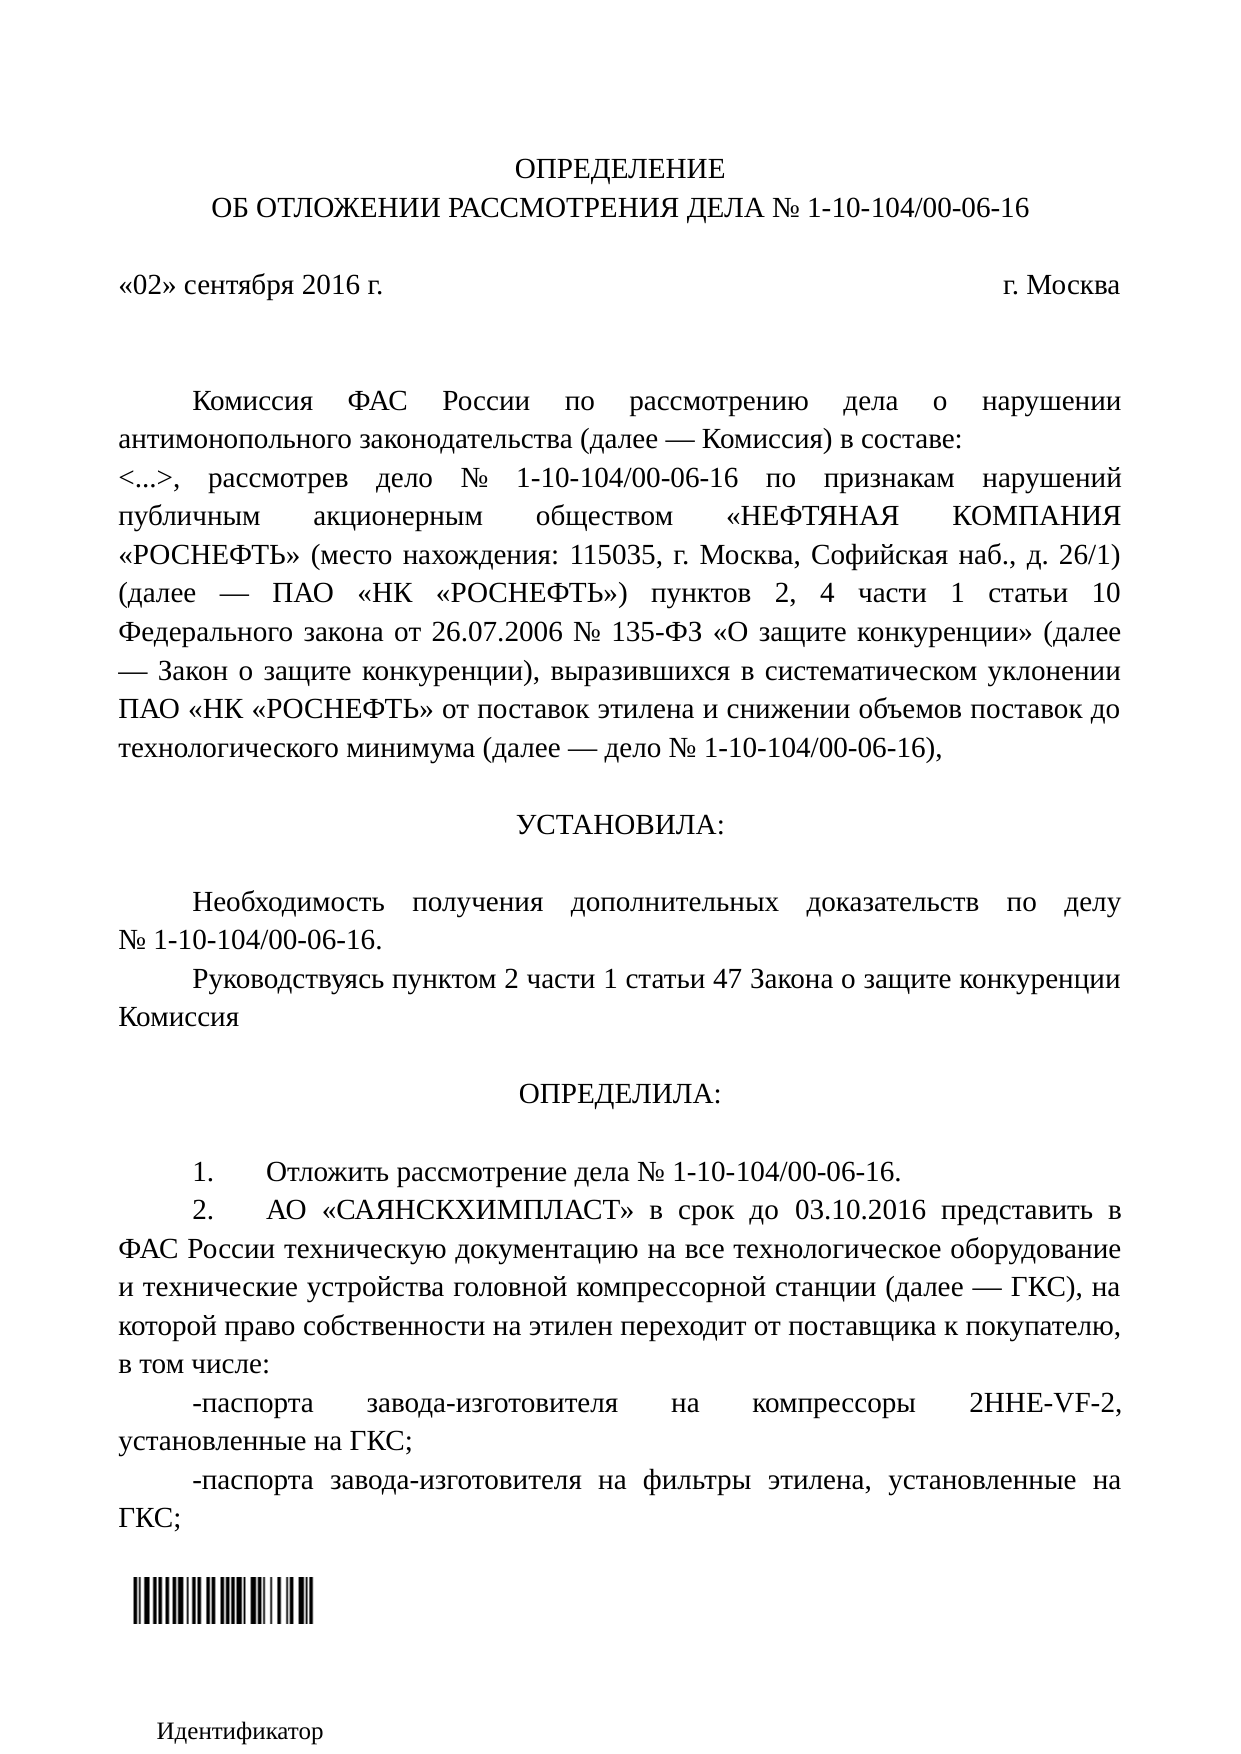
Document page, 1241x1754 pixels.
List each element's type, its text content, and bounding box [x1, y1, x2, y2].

text Необходимость получения дополнительных доказательств по делу № 1-10-104/00-06-16. [118, 884, 1122, 956]
text ОПРЕДЕЛИЛА: [118, 1077, 1122, 1110]
text ОПРЕДЕЛЕНИЕ [118, 152, 1122, 185]
text -паспорта завода-изготовителя на компрессоры 2HHE-VF-2, установленные на ГКС; [118, 1385, 1122, 1457]
text «02» сентября 2016 г. г. Москва [118, 267, 1122, 301]
text -паспорта завода-изготовителя на фильтры этилена, установленные на ГКС; [118, 1462, 1122, 1534]
text <...>, рассмотрев дело № 1-10-104/00-06-16 по признакам нарушений публичным акционерным обществом «НЕФТЯНАЯ КОМПАНИЯ «РОСНЕФТЬ» (место нахождения: 115035, г. Москва, Софийская наб., д. 26/1) (далее — ПАО «НК «РОСНЕФТЬ») пунктов 2, 4 части 1 статьи 10 Федерального закона от 26.07.2006 № 135-ФЗ «О защите конкуренции» (далее — Закон о защите конкуренции), выразившихся в систематическом уклонении ПАО «НК «РОСНЕФТЬ» от поставок этилена и снижении объемов поставок до технологического минимума (далее — дело № 1-10-104/00-06-16), [118, 460, 1122, 763]
text Комиссия ФАС России по рассмотрению дела о нарушении антимонопольного законодательства (далее — Комиссия) в составе: [118, 383, 1122, 455]
text Руководствуясь пунктом 2 части 1 статьи 47 Закона о защите конкуренции Комиссия [118, 961, 1122, 1033]
picture [118, 1577, 331, 1624]
text УСТАНОВИЛА: [118, 807, 1122, 840]
text 1. Отложить рассмотрение дела № 1-10-104/00-06-16. [118, 1154, 1122, 1187]
text ОБ ОТЛОЖЕНИИ РАССМОТРЕНИЯ ДЕЛА № 1-10-104/00-06-16 [118, 190, 1122, 224]
text 2. АО «САЯНСКХИМПЛАСТ» в срок до 03.10.2016 представить в ФАС России техническую документацию на все технологическое оборудование и технические устройства головной компрессорной станции (далее — ГКС), на которой право собственности на этилен переходит от поставщика к покупателю, в том числе: [118, 1192, 1122, 1380]
